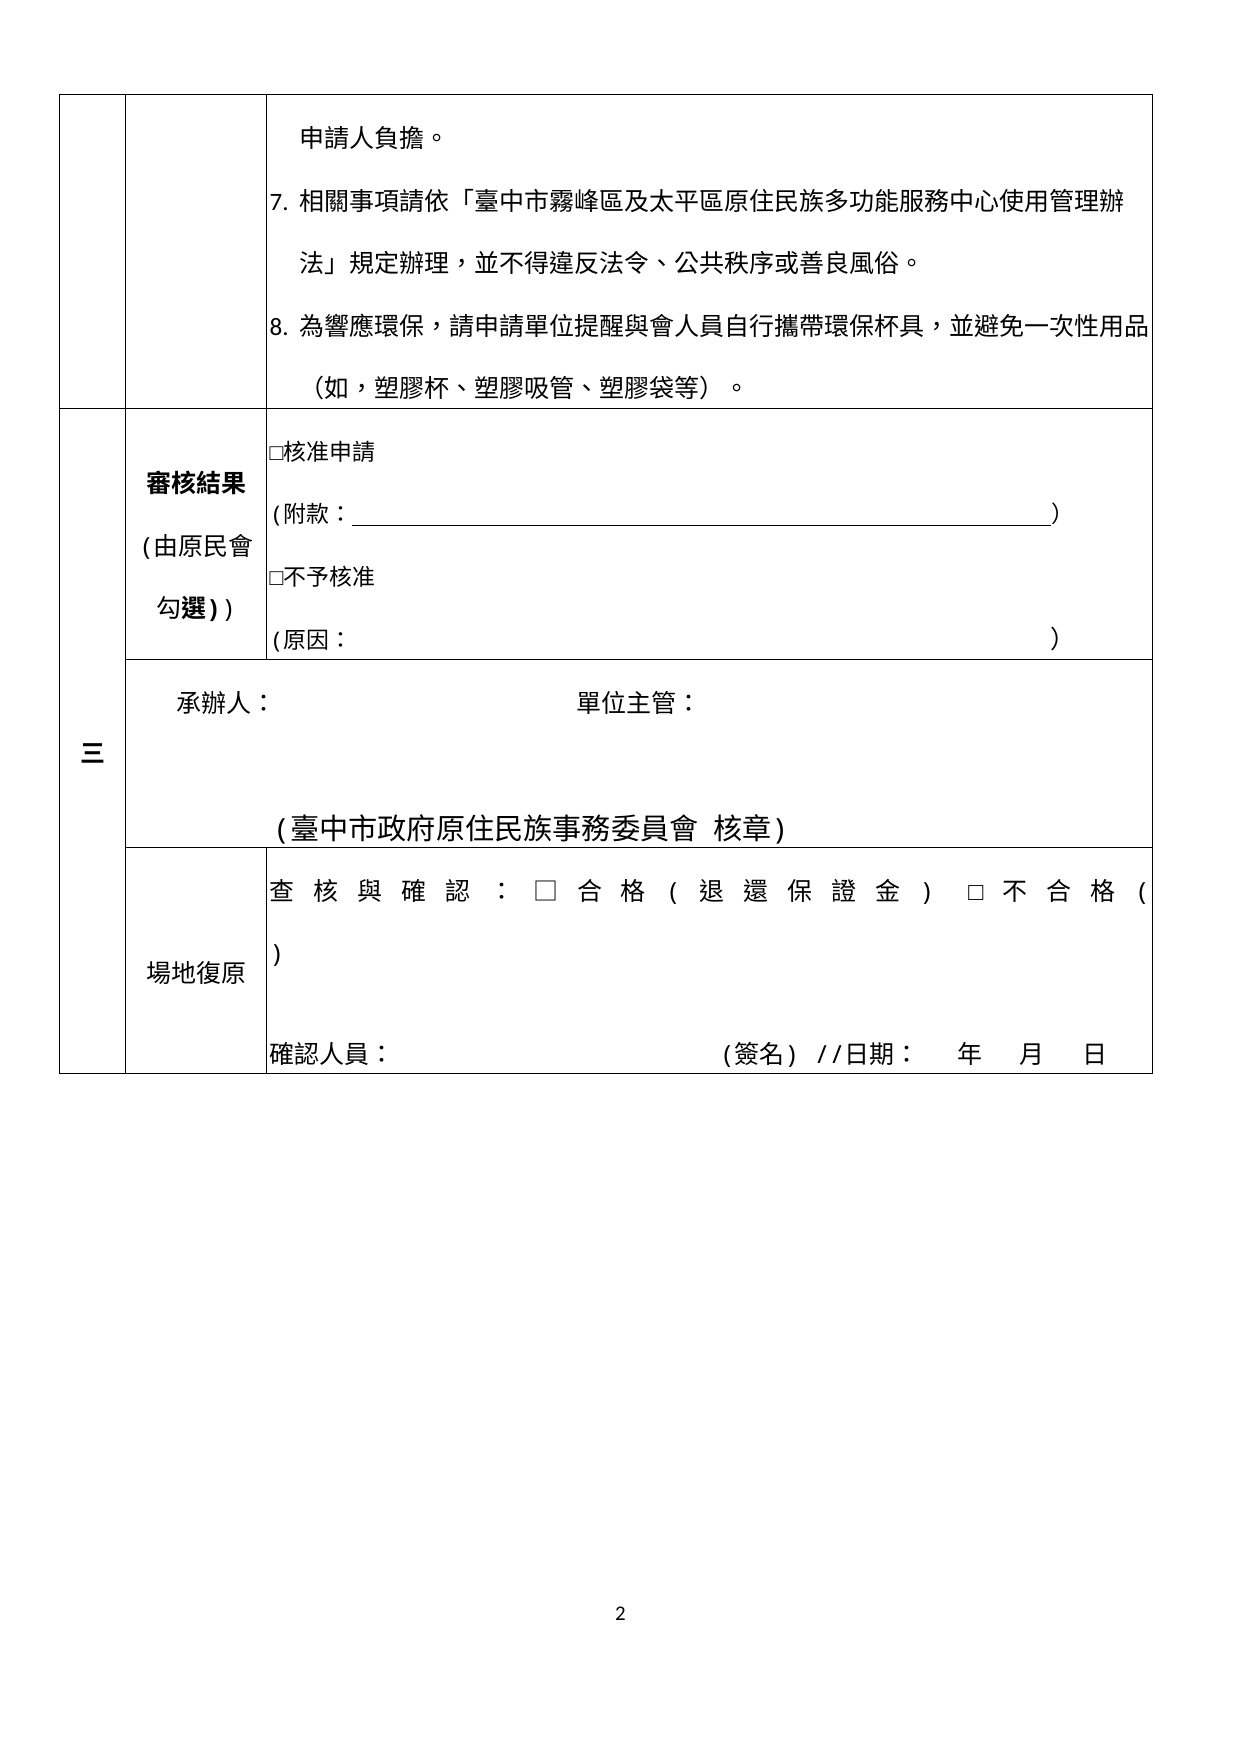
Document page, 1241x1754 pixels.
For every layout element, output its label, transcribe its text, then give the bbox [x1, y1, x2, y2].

table_cell 承辦人： 單位主管： (臺中市政府原住民族事務委員會 核章) [126, 660, 1152, 847]
table_cell □核准申請 (附款： ） □不予核准 (原因： ） [267, 409, 1152, 659]
table_cell 申請使用本服務中心，應於使用日七日前，填具本申請書，向原民會提出申請。 申請經核准者，應於原民會通知繳費時起五日內，繳納使用費、水電費、清潔費及保證金後，始得使用。 同一時段有多數申請人申請使用者，以原住民族文化相關活動為優先；活動性質相同者，以受理申請在先者為優先。 申請人放棄或變更服務中心使用時段，應於預定使用日三日前以書面通知原民會，逾期通知或未通知者，使用費不予退還。 原民會因辦理活動或其他特殊需要，得協調申請人變更使用時段，申請人放棄使用者，應退還扣除其已使用時段之使用費及保證金。 申請人應於使用期間屆滿前回復原狀。如期回復原狀者，保證金無息退還；逾期未回復原狀者，由服務中心代為履行，所需費用由保證金支付，不足部分由申請人負擔。 相關事項請依「臺中市霧峰區及太平區原住民族多功能服務中心使用管理辦法」規定辦理，並不得違反法令、公共秩序或善良風俗。 為響應環保，請申請單位提醒與會人員自行攜帶環保杯具，並避免一次性用品（如，塑膠杯、塑膠吸管、塑膠袋等）。 [267, 95, 1152, 408]
table_cell [126, 95, 266, 408]
table_cell 查核與確認：□合格(退還保證金) □不合格( ) 確認人員： (簽名) //日期： 年 月 日 [267, 848, 1152, 1073]
table_cell 場地復原 [126, 848, 266, 1073]
table_cell 三 [60, 409, 125, 1073]
table_cell 審核結果(由原民會勾選)) [126, 409, 266, 659]
table_cell [60, 95, 125, 408]
